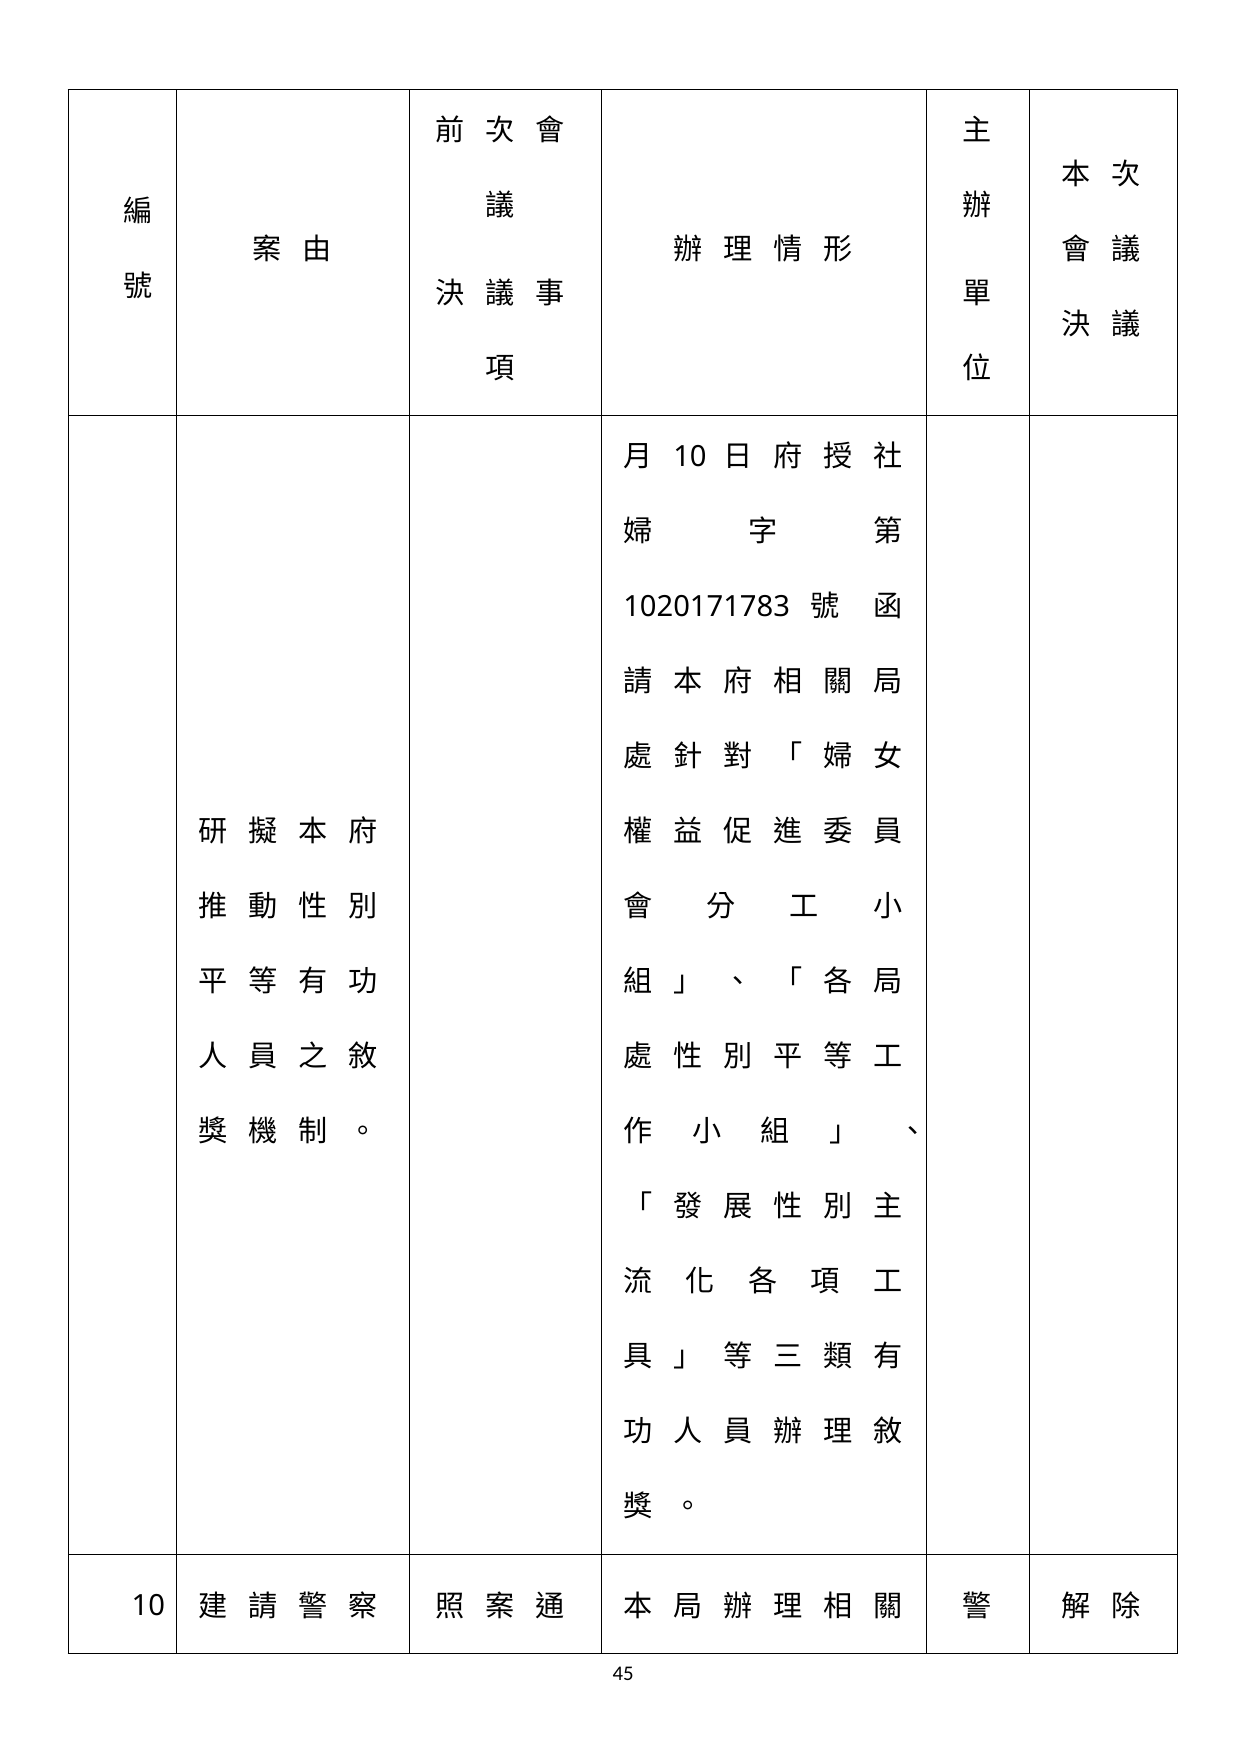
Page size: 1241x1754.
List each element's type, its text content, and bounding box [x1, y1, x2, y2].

table_header 本次會議決議 [1030, 90, 1177, 415]
table_cell [927, 416, 1029, 1554]
table_cell [1030, 416, 1177, 1554]
table_cell 建請警察 [177, 1555, 409, 1653]
table_cell 月10日府授社婦字第1020171783號函請本府相關局處針對「婦女權益促進委員會分工小組」、「各局處性別平等工作小組」、「發展性別主流化各項工具」等三類有功人員辦理敘獎。 [602, 416, 926, 1554]
table_cell 照案通 [410, 1555, 601, 1653]
table_header 前次會議 決議事項 [410, 90, 601, 415]
table_cell [69, 416, 176, 1554]
table_cell [410, 416, 601, 1554]
table_cell 警 [927, 1555, 1029, 1653]
table_header 辦理情形 [602, 90, 926, 415]
table_cell 研擬本府推動性別平等有功人員之敘獎機制。 [177, 416, 409, 1554]
table_header 編號 [69, 90, 176, 415]
table_cell 10 [69, 1555, 176, 1653]
table_cell 解除 [1030, 1555, 1177, 1653]
table_header 案由 [177, 90, 409, 415]
table_header 主辦 單位 [927, 90, 1029, 415]
table_cell 本局辦理相關 [602, 1555, 926, 1653]
